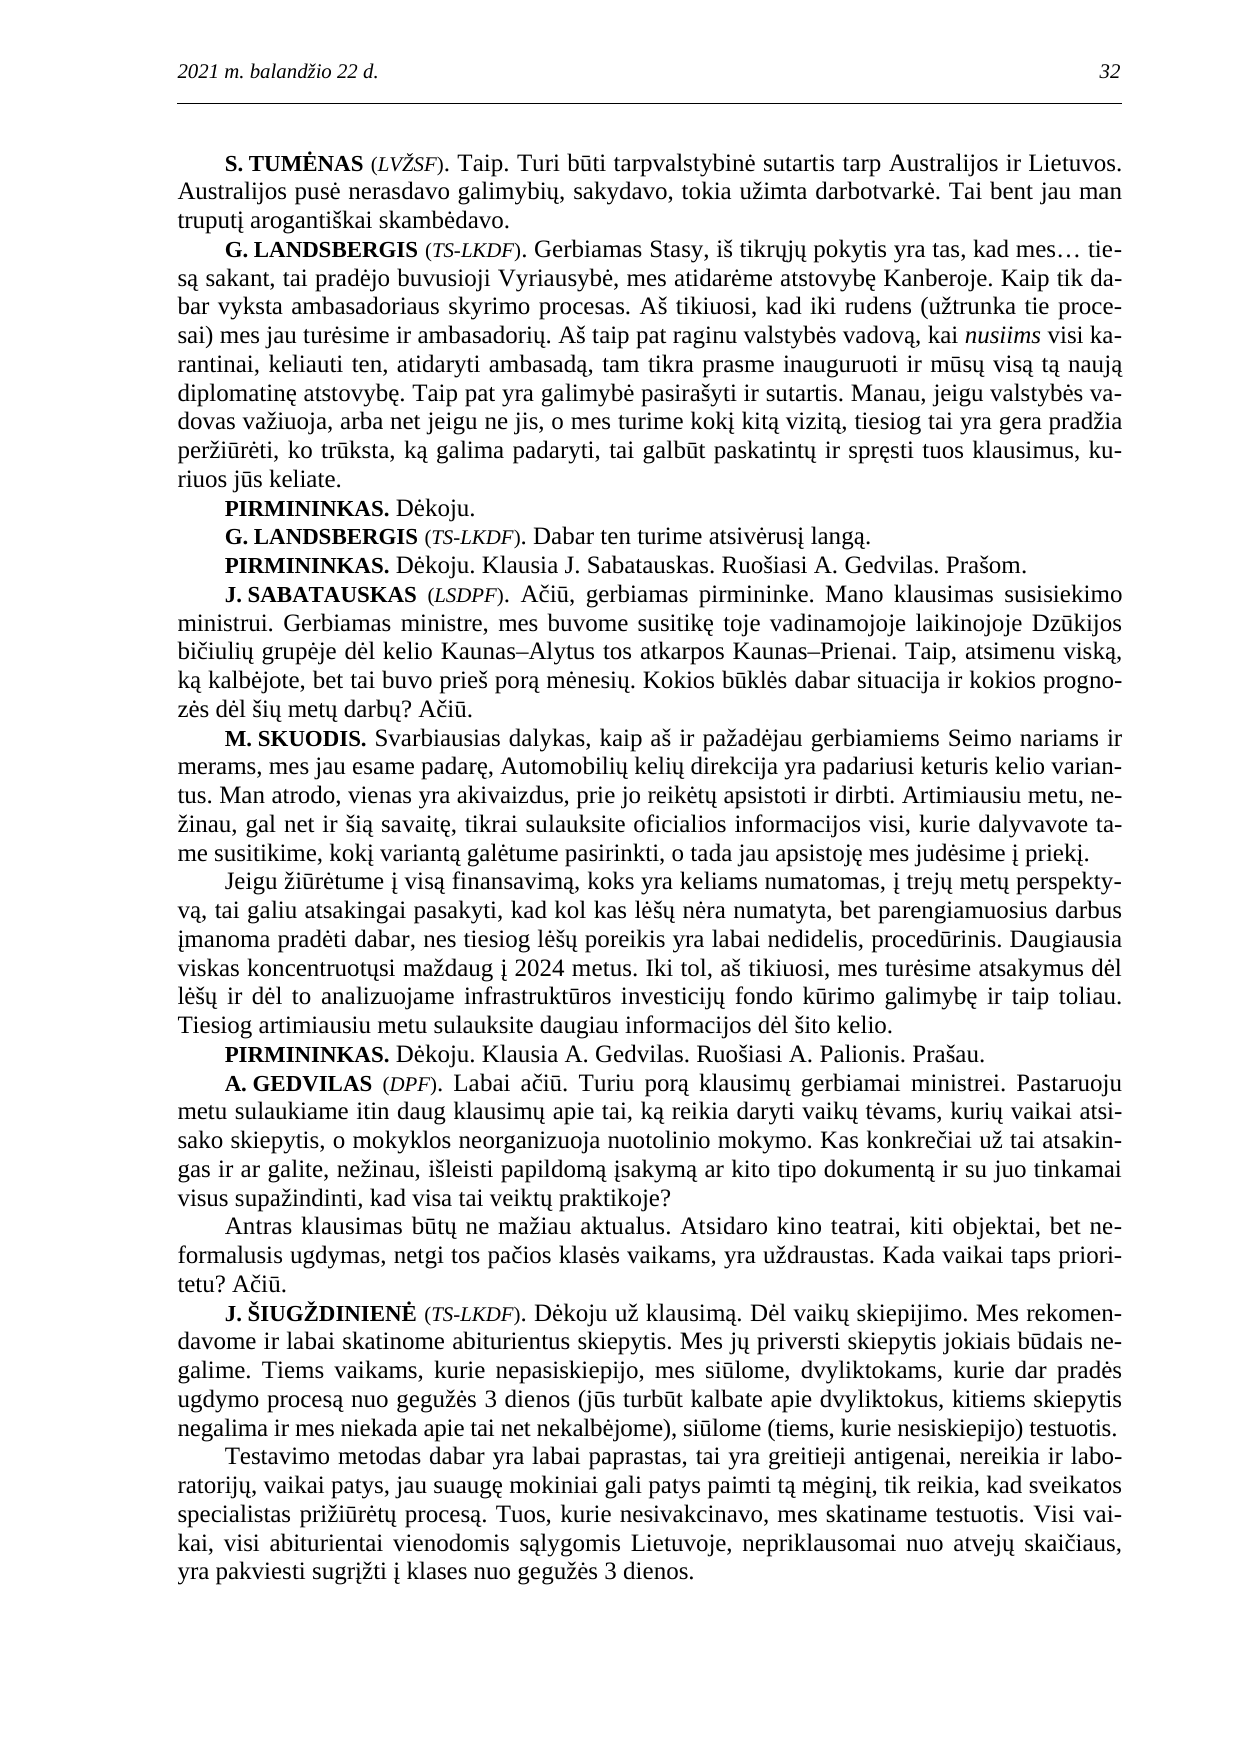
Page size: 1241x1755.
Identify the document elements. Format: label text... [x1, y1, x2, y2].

text A. GEDVILAS (DPF). La­bai ačiū. Tu­riu po­rą klau­si­mų ger­bia­mai mi­nist­rei. Pas­ta­ruo­ju me­tu su­lau­kia­me itin daug klau­si­mų apie tai, ką rei­kia da­ry­ti vai­kų tė­vams, ku­rių vai­kai at­si­sa­ko skie­py­tis, o mo­kyk­los ne­or­ga­ni­zuo­ja nuo­to­li­nio mo­ky­mo. Kas kon­kre­čiai už tai at­sa­kin­gas ir ar ga­li­te, ne­ži­nau, iš­leis­ti pa­pil­do­mą įsa­ky­mą ar ki­to ti­po do­ku­men­tą ir su juo tin­ka­mai vi­sus su­pa­žin­din­ti, kad vi­sa tai veik­tų prak­ti­ko­je? [177, 1068, 1122, 1211]
text M. SKUODIS. Svar­biau­sias da­ly­kas, kaip aš ir pa­ža­dė­jau ger­bia­miems Sei­mo na­riams ir me­rams, mes jau esa­me pa­da­rę, Au­to­mo­bi­lių ke­lių di­rek­ci­ja yra pa­da­riu­si ke­tu­ris ke­lio va­rian­tus. Man at­ro­do, vie­nas yra aki­vaiz­dus, prie jo rei­kė­tų ap­si­sto­ti ir dirb­ti. Ar­ti­miau­siu me­tu, ne­ži­nau, gal net ir šią sa­vai­tę, tik­rai su­lauk­si­te ofi­cia­lios in­for­ma­ci­jos vi­si, ku­rie da­ly­va­vo­te ta­me su­si­ti­ki­me, ko­kį va­rian­tą ga­lė­tu­me pa­si­rink­ti, o ta­da jau ap­si­sto­ję mes ju­dė­si­me į prie­kį. [177, 723, 1122, 866]
text PIRMININKAS. Dė­ko­ju. Klau­sia J. Sa­ba­taus­kas. Ruo­šia­si A. Ged­vi­las. Pra­šom. [177, 550, 1122, 579]
text PIRMININKAS. Dė­ko­ju. Klau­sia A. Ged­vi­las. Ruo­šia­si A. Pa­lio­nis. Pra­šau. [177, 1039, 1122, 1068]
text Ant­ras klau­si­mas bū­tų ne ma­žiau ak­tu­a­lus. At­si­da­ro ki­no te­at­rai, ki­ti ob­jek­tai, bet ne­for­ma­lu­sis ug­dy­mas, net­gi tos pa­čios kla­sės vai­kams, yra už­draus­tas. Ka­da vai­kai taps pri­ori­te­tu? Ačiū. [177, 1211, 1122, 1298]
text Te­sta­vi­mo me­to­das da­bar yra la­bai pa­pras­tas, tai yra grei­tie­ji an­ti­ge­nai, ne­rei­kia ir la­bo­ra­to­ri­jų, vai­kai pa­tys, jau su­au­gę mo­ki­niai ga­li pa­tys pa­im­ti tą mė­gi­nį, tik rei­kia, kad svei­ka­tos spe­cia­lis­tas pri­žiū­rė­tų pro­ce­są. Tuos, ku­rie ne­si­vak­ci­na­vo, mes ska­ti­na­me te­stuo­tis. Vi­si vai­kai, vi­si abi­tu­rien­tai vie­no­do­mis są­ly­go­mis Lie­tu­vo­je, ne­pri­klau­so­mai nuo at­ve­jų skai­čiaus, yra pa­kvies­ti su­grįž­ti į kla­ses nuo ge­gu­žės 3 die­nos. [177, 1441, 1122, 1585]
text J. ŠIUGŽDINIENĖ (TS-LKDF). Dė­ko­ju už klau­si­mą. Dėl vai­kų skie­pi­ji­mo. Mes re­ko­men­da­vo­me ir la­bai ska­ti­no­me abi­tu­rien­tus skie­py­tis. Mes jų pri­vers­ti skie­py­tis jo­kiais bū­dais ne­ga­li­me. Tiems vai­kams, ku­rie nepa­si­skie­pi­jo, mes siū­lo­me, dvy­lik­to­kams, ku­rie dar pra­dės ug­dy­mo pro­ce­są nuo ge­gu­žės 3 die­nos (jūs tur­būt kal­ba­te apie dvy­lik­to­kus, ki­tiems skie­py­tis ne­ga­li­ma ir mes nie­ka­da apie tai net ne­kal­bė­jo­me), siū­lo­me (tiems, ku­rie ne­si­skie­pi­jo) te­stuo­tis. [177, 1298, 1122, 1441]
text J. SABATAUSKAS (LSDPF). Ačiū, ger­bia­mas pir­mi­nin­ke. Ma­no klau­si­mas su­si­sie­ki­mo mi­nist­rui. Ger­bia­mas mi­nist­re, mes bu­vo­me su­si­ti­kę to­je va­di­na­mo­jo­je lai­ki­no­jo­je Dzū­ki­jos bi­čiu­lių gru­pė­je dėl ke­lio Kau­nas–Aly­tus tos at­kar­pos Kau­nas–Prie­nai. Taip, at­si­me­nu vis­ką, ką kal­bė­jo­te, bet tai bu­vo prieš po­rą mė­ne­sių. Ko­kios būk­lės da­bar si­tu­a­ci­ja ir ko­kios prog­no­zės dėl šių me­tų dar­bų? Ačiū. [177, 579, 1122, 723]
text G. LANDSBERGIS (TS-LKDF). Ger­bia­mas Sta­sy, iš tik­rų­jų po­ky­tis yra tas, kad mes… tie­są sa­kant, tai pra­dė­jo bu­vu­sio­ji Vy­riau­sy­bė, mes ati­da­rė­me at­sto­vy­bę Kan­be­ro­je. Kaip tik da­bar vyks­ta am­ba­sa­do­riaus sky­ri­mo pro­ce­sas. Aš ti­kiuo­si, kad iki ru­dens (už­trun­ka tie pro­ce­sai) mes jau tu­rė­si­me ir am­ba­sa­do­rių. Aš taip pat ra­gi­nu vals­ty­bės va­do­vą, kai nu­si­ims vi­si ka­ran­ti­nai, ke­liau­ti ten, ati­da­ry­ti am­ba­sa­dą, tam tik­ra pras­me inau­gu­ruo­ti ir mū­sų vi­są tą nau­ją di­plo­ma­ti­nę at­sto­vy­bę. Taip pat yra ga­li­my­bė pa­si­ra­šy­ti ir su­tar­tis. Ma­nau, jei­gu vals­ty­bės va­do­vas va­žiuo­ja, ar­ba net jei­gu ne jis, o mes tu­ri­me ko­kį ki­tą vi­zi­tą, tie­siog tai yra ge­ra pra­džia per­žiū­rė­ti, ko trūks­ta, ką ga­li­ma pa­da­ry­ti, tai gal­būt pa­ska­tin­tų ir spręs­ti tuos klau­si­mus, ku­riuos jūs ke­lia­te. [177, 234, 1122, 493]
text Jei­gu žiū­rė­tu­me į vi­są fi­nan­sa­vi­mą, koks yra ke­liams nu­ma­to­mas, į tre­jų me­tų per­spek­ty­vą, tai ga­liu at­sa­kin­gai pa­sa­ky­ti, kad kol kas lė­šų nė­ra nu­ma­ty­ta, bet pa­ren­gia­muo­sius dar­bus įma­no­ma pra­dė­ti da­bar, nes tie­siog lė­šų po­rei­kis yra la­bai ne­di­de­lis, pro­ce­dū­ri­nis. Dau­giau­sia vis­kas kon­cen­truo­tų­si maž­daug į 2024 me­tus. Iki tol, aš ti­kiuo­si, mes tu­rė­si­me at­sa­ky­mus dėl lė­šų ir dėl to ana­li­zuo­ja­me in­fra­struk­tū­ros in­ves­ti­ci­jų fon­do kū­ri­mo ga­li­my­bę ir taip to­liau. Tie­siog ar­ti­miau­siu me­tu su­lauk­si­te dau­giau in­for­ma­ci­jos dėl ši­to ke­lio. [177, 866, 1122, 1039]
text PIRMININKAS. Dė­ko­ju. [177, 493, 1122, 521]
text S. TUMĖNAS (LVŽSF). Taip. Tu­ri bū­ti tarp­vals­ty­bi­nė su­tar­tis tarp Aust­ra­li­jos ir Lie­tu­vos. Aust­ra­li­jos pu­sė ne­ras­da­vo ga­li­my­bių, sa­ky­da­vo, to­kia už­im­ta dar­bo­tvarkė. Tai bent jau man tru­pu­tį aro­gan­tiš­kai skam­bė­da­vo. [177, 148, 1122, 234]
text G. LANDSBERGIS (TS-LKDF). Da­bar ten tu­ri­me at­si­vė­ru­sį lan­gą. [177, 521, 1122, 550]
